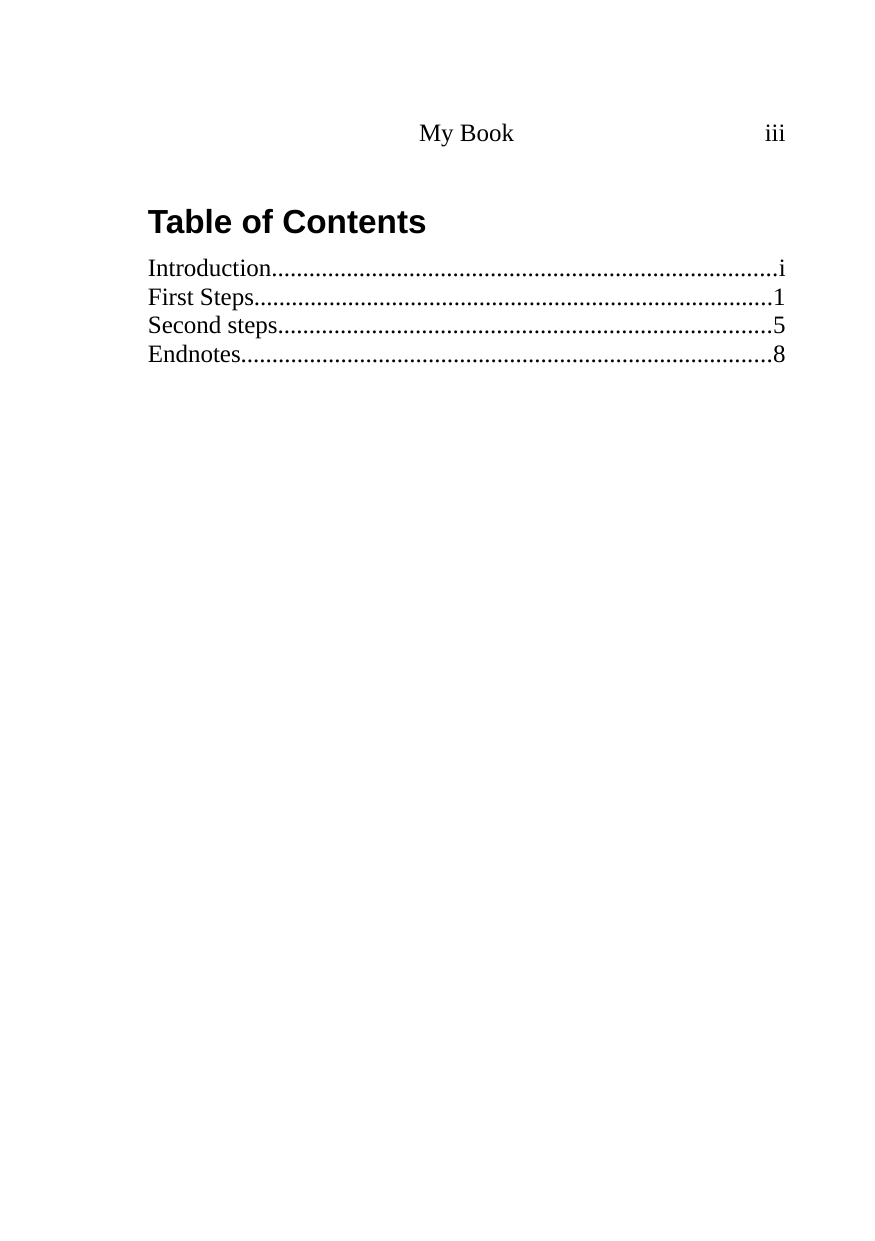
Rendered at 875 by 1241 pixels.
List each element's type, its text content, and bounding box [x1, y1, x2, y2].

text First Steps 1 [148, 282, 786, 311]
text Endnotes 8 [148, 339, 786, 368]
text Introduction i [148, 253, 786, 282]
subtitle Table of Contents [148, 202, 786, 241]
text Second steps 5 [148, 311, 786, 339]
